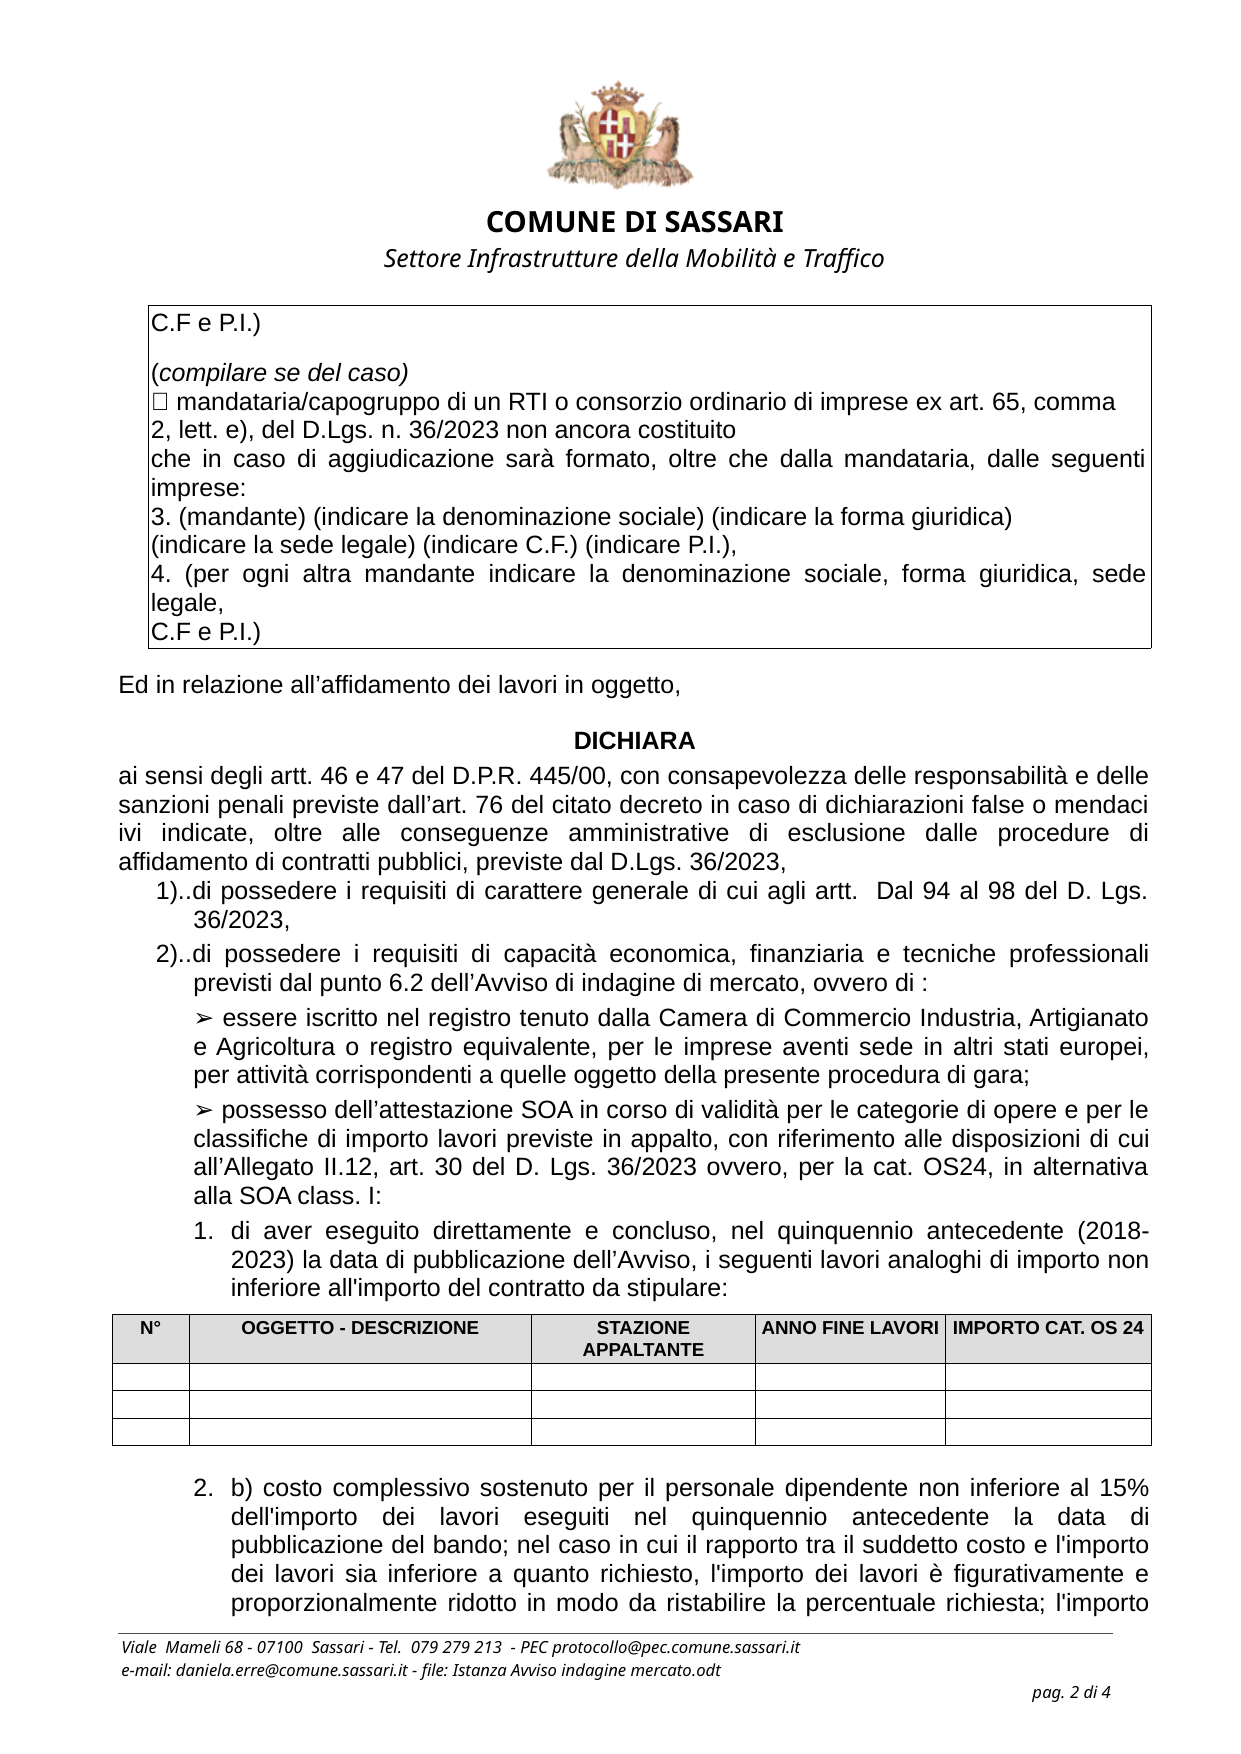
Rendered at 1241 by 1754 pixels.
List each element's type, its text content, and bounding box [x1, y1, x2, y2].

table_cell [756, 1419, 945, 1445]
table_header N° [113, 1315, 189, 1363]
table_cell [113, 1364, 189, 1390]
text 2, lett. e), del D.Lgs. n. 36/2023 non ancora costituito [149, 412, 1151, 441]
text (compilare se del caso) [149, 355, 1151, 383]
table_cell [756, 1391, 945, 1418]
list ➢ essere iscritto nel registro tenuto dalla Camera di Commercio Industria, Artigianato e Agricoltura o registro equivalente, per le imprese aventi sede in altri stati europei, per attività corrispondenti a quelle oggetto della presente procedura di gara; [156, 1003, 1151, 1089]
text C.F e P.I.) [149, 613, 1151, 648]
table_cell [532, 1391, 755, 1418]
table_cell [532, 1364, 755, 1390]
table_header ANNO FINE LAVORI [756, 1315, 945, 1363]
table_header OGGETTO - DESCRIZIONE [190, 1315, 531, 1363]
table_cell [756, 1364, 945, 1390]
table_header STAZIONE APPALTANTE [532, 1315, 755, 1363]
text che in caso di aggiudicazione sarà formato, oltre che dalla mandataria, dalle seguenti imprese: [149, 441, 1151, 498]
picture [539, 68, 701, 193]
table_cell [113, 1419, 189, 1445]
list di possedere i requisiti di capacità economica, finanziaria e tecniche professionali previsti dal punto 6.2 dell’Avviso di indagine di mercato, ovvero di : [156, 939, 1151, 997]
text ai sensi degli artt. 46 e 47 del D.P.R. 445/00, con consapevolezza delle responsabilità e delle sanzioni penali previste dall’art. 76 del citato decreto in caso di dichiarazioni false o mendaci ivi indicate, oltre alle conseguenze amministrative di esclusione dalle procedure di affidamento di contratti pubblici, previste dal D.Lgs. 36/2023, [118, 761, 1151, 876]
table_cell [190, 1419, 531, 1445]
text  mandataria/capogruppo di un RTI o consorzio ordinario di imprese ex art. 65, comma [149, 383, 1151, 412]
table_cell [946, 1364, 1151, 1390]
table_cell [946, 1391, 1151, 1418]
list di possedere i requisiti di carattere generale di cui agli artt. Dal 94 al 98 del D. Lgs. 36/2023, [156, 876, 1151, 933]
text C.F e P.I.) [149, 306, 1151, 336]
table_cell [190, 1364, 531, 1390]
text (indicare la sede legale) (indicare C.F.) (indicare P.I.), [149, 527, 1151, 556]
list b) costo complessivo sostenuto per il personale dipendente non inferiore al 15% dell'importo dei lavori eseguiti nel quinquennio antecedente la data di pubblicazione del bando; nel caso in cui il rapporto tra il suddetto costo e l'importo dei lavori sia inferiore a quanto richiesto, l'importo dei lavori è figurativamente e proporzionalmente ridotto in modo da ristabilire la percentuale richiesta; l'importo [193, 1473, 1151, 1617]
text DICHIARA [118, 726, 1151, 755]
table_header IMPORTO CAT. OS 24 [946, 1315, 1151, 1363]
list ➢ possesso dell’attestazione SOA in corso di validità per le categorie di opere e per le classifiche di importo lavori previste in appalto, con riferimento alle disposizioni di cui all’Allegato II.12, art. 30 del D. Lgs. 36/2023 ovvero, per la cat. OS24, in alternativa alla SOA class. I: [156, 1095, 1151, 1210]
list di aver eseguito direttamente e concluso, nel quinquennio antecedente (2018-2023) la data di pubblicazione dell’Avviso, i seguenti lavori analoghi di importo non inferiore all'importo del contratto da stipulare: [193, 1216, 1151, 1302]
text 4. (per ogni altra mandante indicare la denominazione sociale, forma giuridica, sede legale, [149, 556, 1151, 613]
table_cell [946, 1419, 1151, 1445]
text 3. (mandante) (indicare la denominazione sociale) (indicare la forma giuridica) [149, 498, 1151, 527]
table_cell [113, 1391, 189, 1418]
text Ed in relazione all’affidamento dei lavori in oggetto, [118, 670, 1151, 699]
table_cell [190, 1391, 531, 1418]
table_cell [532, 1419, 755, 1445]
